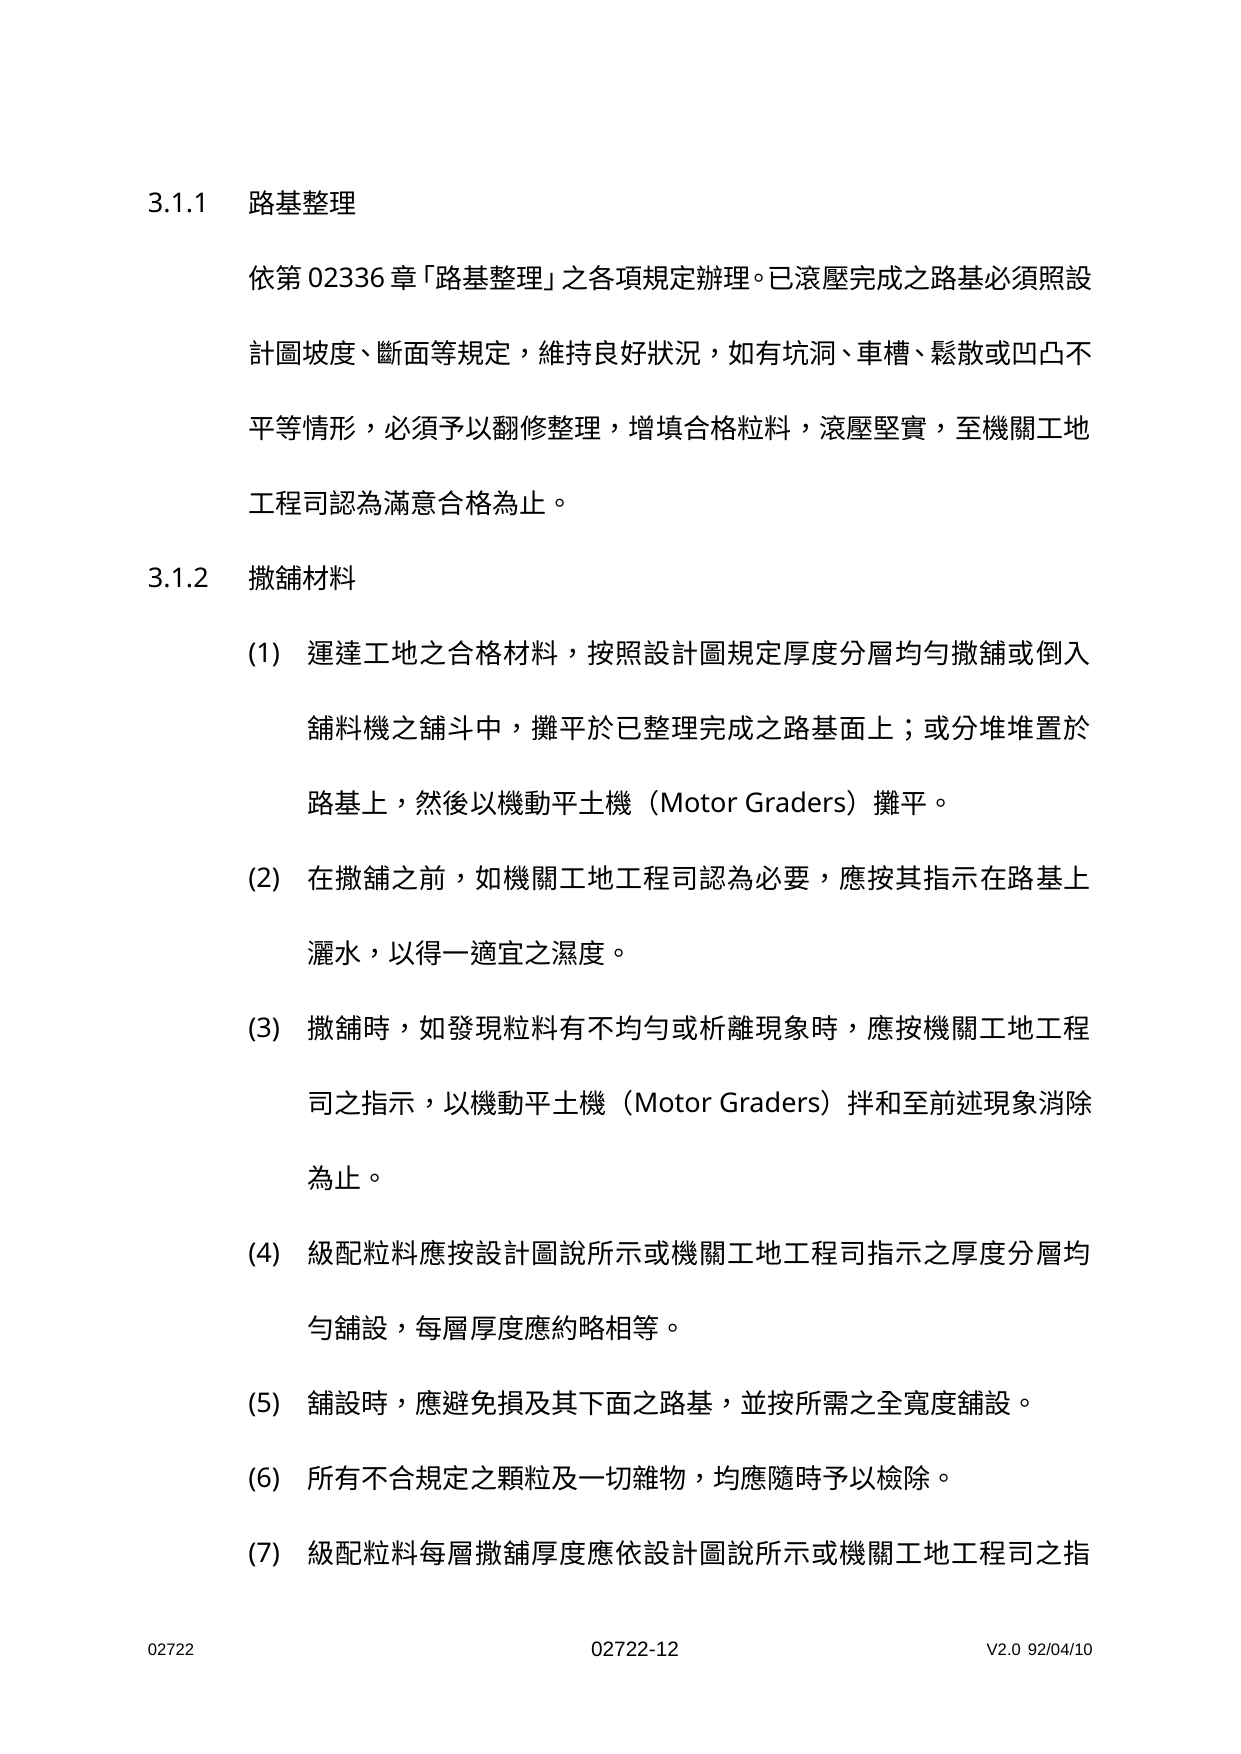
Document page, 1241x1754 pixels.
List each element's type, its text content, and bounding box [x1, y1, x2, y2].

text 3.1.1 路基整理 [148, 164, 1092, 239]
text 依第02336章「路基整理」之各項規定辦理。已滾壓完成之路基必須照設計圖坡度、斷面等規定，維持良好狀況，如有坑洞、車槽、鬆散或凹凸不平等情形，必須予以翻修整理，增填合格粒料，滾壓堅實，至機關工地工程司認為滿意合格為止。 [248, 239, 1092, 539]
text (6) 所有不合規定之顆粒及一切雜物，均應隨時予以檢除。 [248, 1439, 1092, 1514]
text (1) 運達工地之合格材料，按照設計圖規定厚度分層均勻撒舖或倒入舖料機之舖斗中，攤平於已整理完成之路基面上；或分堆堆置於路基上，然後以機動平土機（Motor Graders）攤平。 [248, 614, 1092, 839]
text (5) 舖設時，應避免損及其下面之路基，並按所需之全寬度舖設。 [248, 1364, 1092, 1439]
text 3.1.2 撒舖材料 [148, 539, 1092, 614]
text (3) 撒舖時，如發現粒料有不均勻或析離現象時，應按機關工地工程司之指示，以機動平土機（Motor Graders）拌和至前述現象消除為止。 [248, 989, 1092, 1214]
text (4) 級配粒料應按設計圖說所示或機關工地工程司指示之厚度分層均勻舖設，每層厚度應約略相等。 [248, 1214, 1092, 1364]
text (7) 級配粒料每層撒舖厚度應依設計圖說所示或機關工地工程司之指 [248, 1514, 1092, 1589]
text (2) 在撒舖之前，如機關工地工程司認為必要，應按其指示在路基上灑水，以得一適宜之濕度。 [248, 839, 1092, 989]
